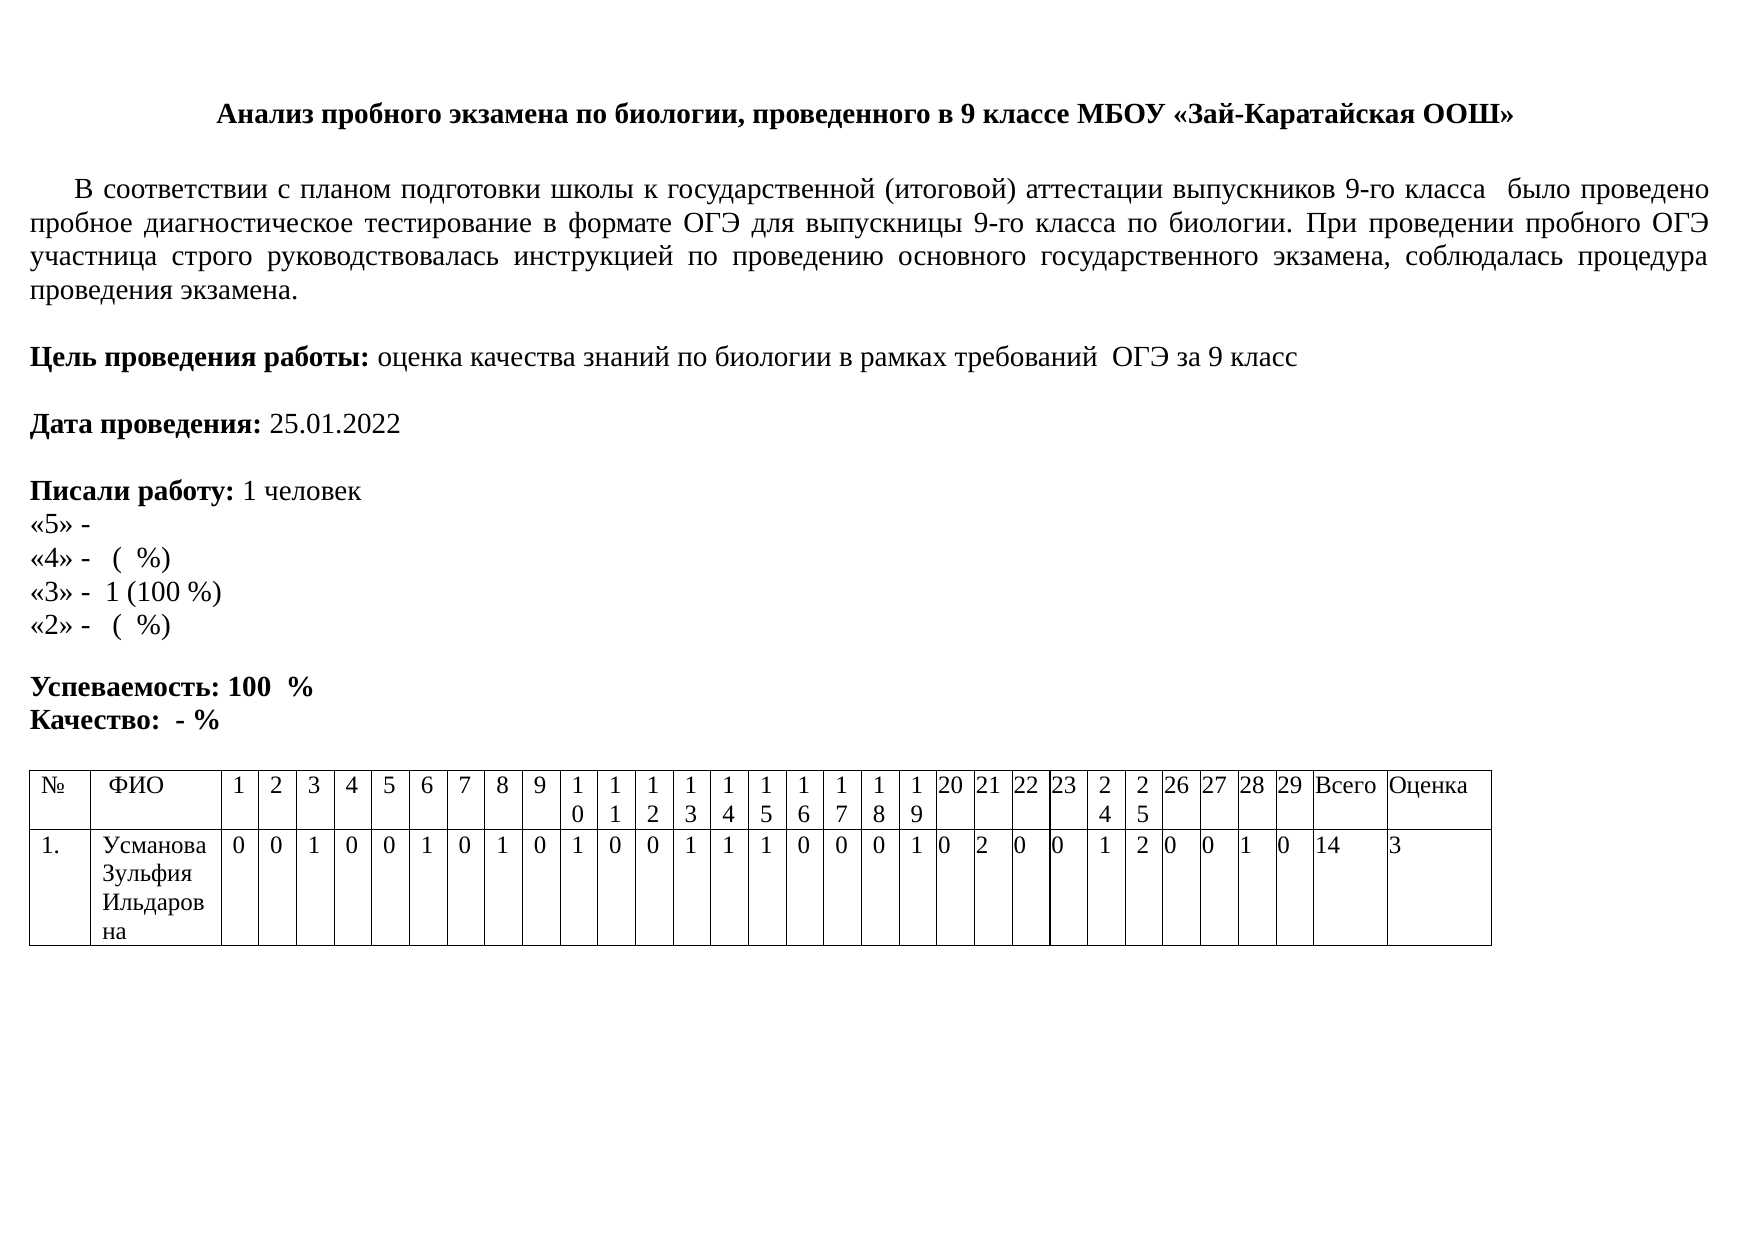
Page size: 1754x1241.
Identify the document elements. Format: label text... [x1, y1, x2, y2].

text «2» - ( %) [29, 607, 1709, 641]
table_header 16 [787, 771, 823, 829]
table_cell 0 [862, 830, 899, 945]
table_header 1 [222, 771, 258, 829]
table_cell 1 [711, 830, 748, 945]
table_cell 14 [1314, 830, 1387, 945]
table_header 12 [636, 771, 673, 829]
table_header 25 [1126, 771, 1162, 829]
table_header 15 [749, 771, 786, 829]
text «3» - 1 (100 %) [29, 574, 1709, 607]
table_cell 1 [561, 830, 597, 945]
table_header 27 [1201, 771, 1238, 829]
table_header 22 [1013, 771, 1049, 829]
table_header 18 [862, 771, 899, 829]
table_cell 0 [824, 830, 861, 945]
table_cell 1 [297, 830, 334, 945]
table_cell 0 [1201, 830, 1238, 945]
table_header 19 [900, 771, 936, 829]
table_header 2 [259, 771, 296, 829]
table_header 8 [485, 771, 522, 829]
table_header 21 [975, 771, 1012, 829]
table_header 5 [372, 771, 409, 829]
table_header 9 [523, 771, 560, 829]
table_header Всего [1314, 771, 1387, 829]
table_cell 0 [259, 830, 296, 945]
table_cell 1 [485, 830, 522, 945]
text Цель проведения работы: оценка качества знаний по биологии в рамках требований ОГЭ за 9 класс [29, 339, 1709, 372]
text Дата проведения: 25.01.2022 [29, 406, 1709, 439]
text «4» - ( %) [29, 540, 1709, 574]
table_cell 0 [372, 830, 409, 945]
table_cell 1. [30, 830, 90, 945]
table_cell 2 [975, 830, 1012, 945]
table_cell 0 [222, 830, 258, 945]
table_header 26 [1163, 771, 1200, 829]
table_header 3 [297, 771, 334, 829]
table_cell 0 [937, 830, 974, 945]
table_cell 0 [636, 830, 673, 945]
table_header 24 [1088, 771, 1125, 829]
table_header 4 [335, 771, 371, 829]
text Анализ пробного экзамена по биологии, проведенного в 9 классе МБОУ «Зай-Каратайская ООШ» [29, 96, 1702, 130]
text Писали работу: 1 человек [29, 473, 1709, 507]
text «5» - [29, 507, 1709, 540]
table_header 6 [410, 771, 447, 829]
table_cell 0 [1013, 830, 1049, 945]
table_header Оценка [1388, 771, 1491, 829]
table_header 28 [1239, 771, 1276, 829]
text Успеваемость: 100 % [29, 669, 1709, 702]
table_cell 1 [1239, 830, 1276, 945]
table_cell 0 [1051, 830, 1087, 945]
table_cell 3 [1388, 830, 1491, 945]
text В соответствии с планом подготовки школы к государственной (итоговой) аттестации выпускников 9-го класса было проведено пробное диагностическое тестирование в формате ОГЭ для выпускницы 9-го класса по биологии. При проведении пробного ОГЭ участница строго руководствовалась инструкцией по проведению основного государственного экзамена, соблюдалась процедура проведения экзамена. [29, 171, 1709, 305]
table_cell 0 [448, 830, 484, 945]
table_cell 2 [1126, 830, 1162, 945]
table_cell 1 [410, 830, 447, 945]
table_header № [30, 771, 90, 829]
table_header 23 [1051, 771, 1087, 829]
table_header 7 [448, 771, 484, 829]
table_cell 1 [900, 830, 936, 945]
table_cell 0 [1163, 830, 1200, 945]
table_header ФИО [91, 771, 221, 829]
table_cell 1 [1088, 830, 1125, 945]
table_cell 1 [749, 830, 786, 945]
table_cell 0 [598, 830, 635, 945]
table_header 17 [824, 771, 861, 829]
table_header 20 [937, 771, 974, 829]
table_cell 0 [1277, 830, 1313, 945]
table_cell 0 [335, 830, 371, 945]
table_header 14 [711, 771, 748, 829]
text Качество: - % [29, 702, 1709, 736]
table_cell 0 [523, 830, 560, 945]
table_cell Усманова Зульфия Ильдаровна [91, 830, 221, 945]
table_header 11 [598, 771, 635, 829]
table_header 13 [674, 771, 710, 829]
table_header 10 [561, 771, 597, 829]
table_cell 1 [674, 830, 710, 945]
table_cell 0 [787, 830, 823, 945]
table_header 29 [1277, 771, 1313, 829]
